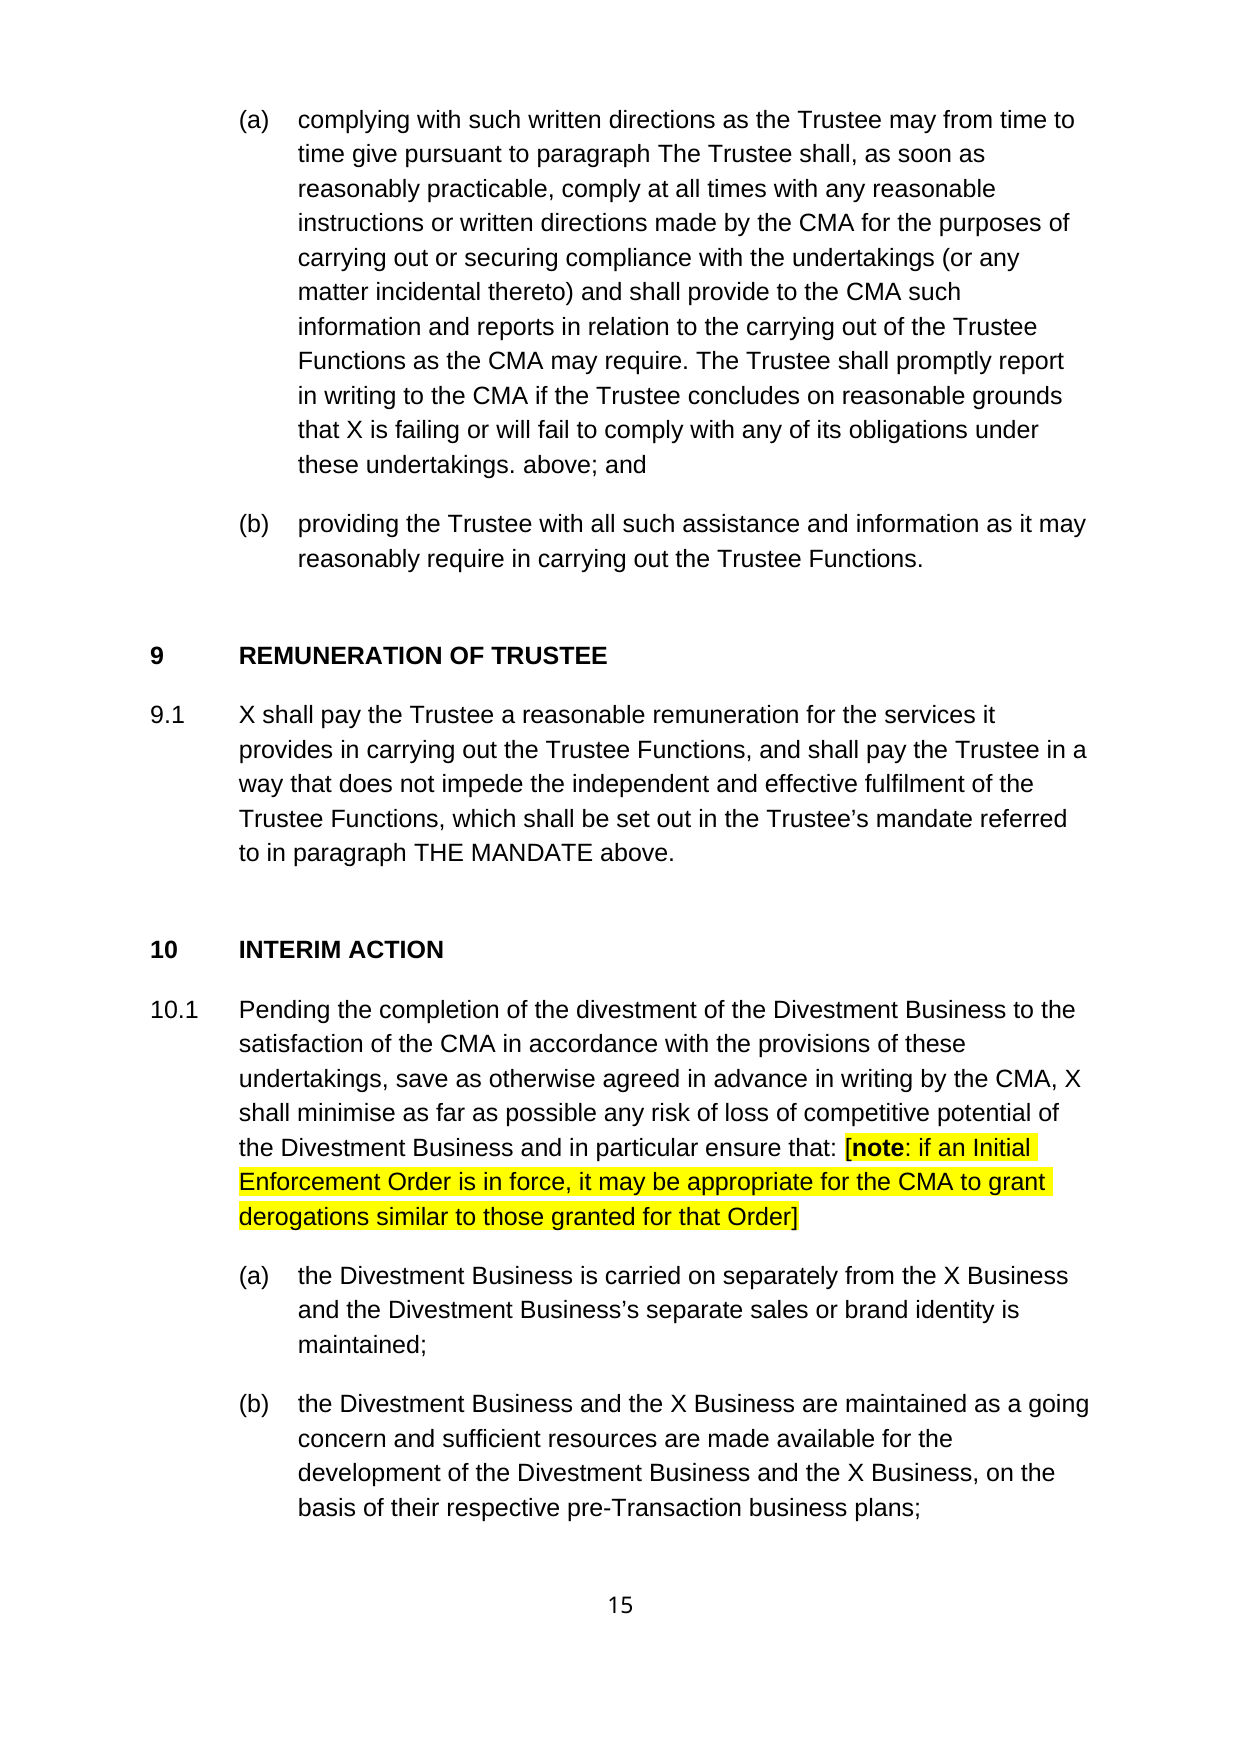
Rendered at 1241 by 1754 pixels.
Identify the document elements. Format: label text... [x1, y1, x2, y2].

list the Divestment Business and the X Business are maintained as a going concern and sufficient resources are made available for the development of the Divestment Business and the X Business, on the basis of their respective pre-Transaction business plans; [238, 1389, 1090, 1522]
list Pending the completion of the divestment of the Divestment Business to the satisfaction of the CMA in accordance with the provisions of these undertakings, save as otherwise agreed in advance in writing by the CMA, X shall minimise as far as possible any risk of loss of competitive potential of the Divestment Business and in particular ensure that: [note: if an Initial Enforcement Order is in force, it may be appropriate for the CMA to grant derogations similar to those granted for that Order] [150, 994, 1090, 1230]
list REMUNERATION OF TRUSTEE [150, 641, 1090, 669]
list INTERIM ACTION [150, 935, 1090, 964]
list X shall pay the Trustee a reasonable remuneration for the services it provides in carrying out the Trustee Functions, and shall pay the Trustee in a way that does not impede the independent and effective fulfilment of the Trustee Functions, which shall be set out in the Trustee’s mandate referred to in paragraph 5 above. [150, 700, 1090, 867]
list complying with such written directions as the Trustee may from time to time give pursuant to paragraph 6.6 above; and [238, 105, 1090, 478]
list providing the Trustee with all such assistance and information as it may reasonably require in carrying out the Trustee Functions. [238, 509, 1090, 572]
list the Divestment Business is carried on separately from the X Business and the Divestment Business’s separate sales or brand identity is maintained; [238, 1261, 1090, 1359]
